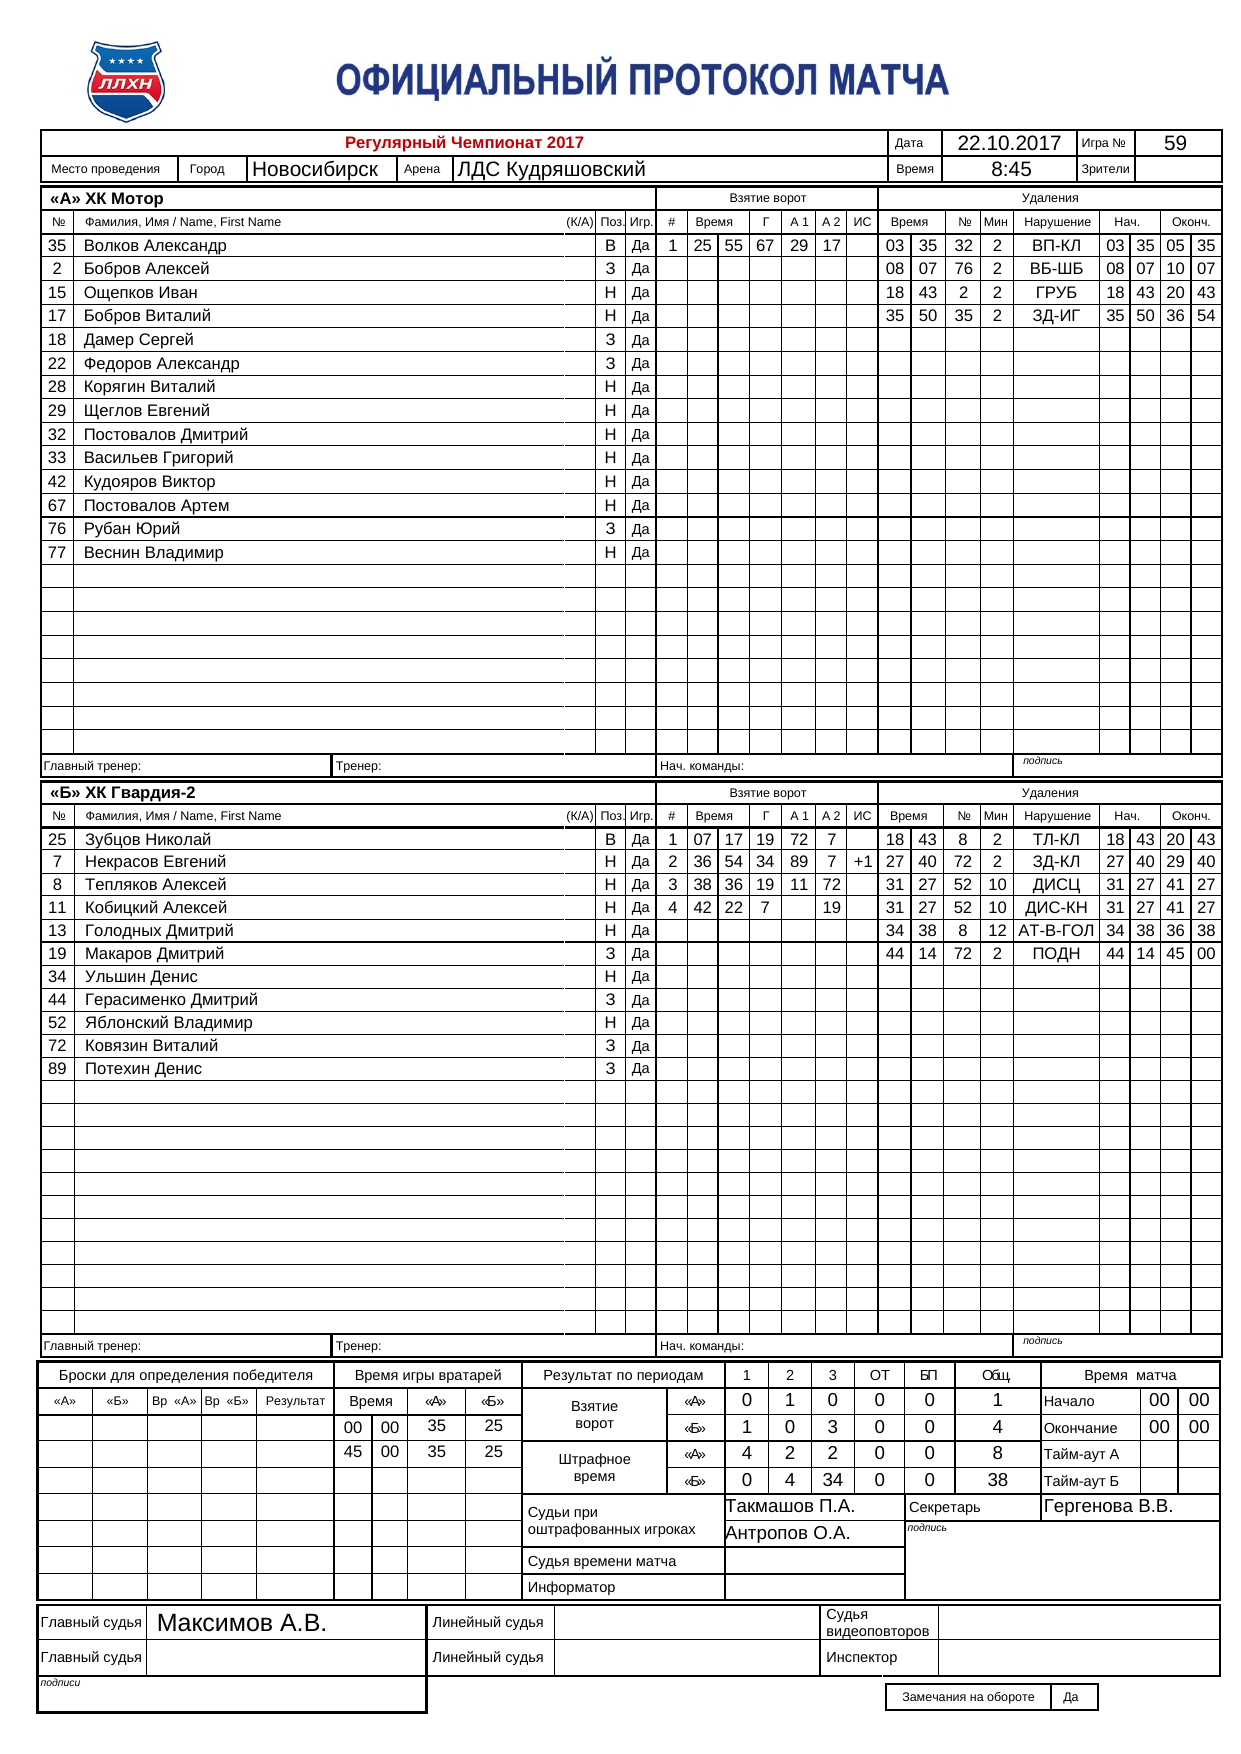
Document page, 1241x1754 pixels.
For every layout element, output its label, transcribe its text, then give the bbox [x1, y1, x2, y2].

table_cell [688, 1265, 717, 1287]
table_cell [782, 966, 815, 987]
table_cell 19 [750, 874, 781, 895]
table_cell [750, 565, 781, 587]
table_cell [565, 494, 595, 516]
table_cell [1161, 612, 1190, 634]
table_cell [912, 588, 945, 611]
table_cell 31 [879, 874, 910, 895]
table_cell Да [626, 352, 655, 374]
table_cell [626, 1104, 655, 1126]
table_cell [688, 352, 717, 374]
table_cell [565, 989, 595, 1011]
table_cell [1100, 966, 1129, 987]
table_cell [42, 1311, 74, 1333]
table_cell 2 [981, 829, 1013, 849]
table_cell [565, 257, 595, 280]
table_cell [565, 730, 595, 753]
table_cell [1100, 494, 1129, 516]
table_cell [1161, 1219, 1190, 1241]
table_cell [688, 1035, 717, 1057]
table_cell [847, 305, 877, 327]
table_cell 10 [981, 874, 1013, 895]
table_cell 34 [812, 1468, 854, 1493]
table_cell Время [688, 805, 749, 826]
table_cell [912, 399, 945, 422]
table_cell [1192, 683, 1221, 706]
table_cell [816, 1265, 846, 1287]
table_cell [1014, 989, 1099, 1011]
table_cell [1161, 518, 1190, 540]
table_cell [565, 1196, 595, 1218]
table_cell [782, 683, 815, 706]
table_cell Н [596, 281, 625, 303]
table_cell [946, 707, 980, 729]
table_cell [1131, 1173, 1160, 1195]
table_cell [93, 1574, 147, 1599]
table_cell «А» [408, 1389, 465, 1413]
table_cell [782, 707, 815, 729]
table_cell [1100, 1311, 1129, 1333]
table_cell [816, 943, 846, 964]
table_cell [1161, 1242, 1190, 1264]
table_cell [1014, 470, 1099, 493]
table_cell 03 [1100, 235, 1129, 256]
table_cell [879, 1265, 910, 1287]
table_cell [1131, 328, 1160, 351]
table_cell [466, 1574, 521, 1599]
table_cell [912, 446, 945, 469]
table_cell [688, 446, 717, 469]
table_cell [847, 235, 877, 256]
table_cell [565, 235, 595, 256]
table_cell 38 [956, 1468, 1040, 1493]
table_cell [1161, 423, 1190, 445]
table_cell Да [626, 541, 655, 564]
table_cell [750, 588, 781, 611]
table_cell [719, 257, 749, 280]
table_cell 0 [855, 1442, 904, 1467]
table_cell 41 [1161, 896, 1190, 918]
table_cell [657, 1150, 687, 1172]
table_cell [1014, 376, 1099, 398]
table_cell [816, 541, 846, 564]
table_cell [1100, 446, 1129, 469]
table_cell [782, 1058, 815, 1079]
table_cell [1100, 989, 1129, 1011]
table_cell 1 [657, 235, 687, 256]
table_cell [816, 966, 846, 987]
table_cell [782, 612, 815, 634]
table_cell [816, 707, 846, 729]
table_header Регулярный Чемпионат 2017 [42, 131, 887, 155]
table_cell 31 [1100, 874, 1129, 895]
table_cell [373, 1521, 407, 1546]
table_cell Щеглов Евгений [74, 399, 564, 422]
table_cell 03 [879, 235, 910, 256]
table_cell [626, 707, 655, 729]
table_cell [93, 1416, 147, 1440]
table_cell [750, 1242, 781, 1264]
table_cell [75, 1196, 564, 1218]
table_cell [1161, 494, 1190, 516]
table_cell [1192, 1104, 1221, 1126]
table_cell [1100, 1035, 1129, 1057]
table_cell [657, 1196, 687, 1218]
table_cell [750, 328, 781, 351]
table_cell [1014, 1058, 1099, 1079]
table_cell 18 [42, 328, 73, 351]
table_cell 72 [782, 829, 815, 849]
table_cell Судья видеоповторов [821, 1606, 938, 1639]
table_cell [981, 1127, 1013, 1149]
table_cell Да [626, 1058, 655, 1079]
table_cell Н [596, 446, 625, 469]
table_cell [847, 588, 877, 611]
table_cell [257, 1494, 333, 1520]
table_cell [688, 1311, 717, 1333]
table_cell 08 [879, 257, 910, 280]
table_cell [39, 1494, 92, 1520]
table_cell [657, 305, 687, 327]
table_cell [719, 1311, 749, 1333]
table_cell [657, 281, 687, 303]
table_cell [879, 328, 910, 351]
table_cell [981, 1288, 1013, 1310]
table_cell [847, 989, 877, 1011]
table_cell [565, 565, 595, 587]
table_cell [1131, 1058, 1160, 1079]
table_cell [782, 1012, 815, 1033]
table_cell [981, 1219, 1013, 1241]
table_cell [782, 494, 815, 516]
table_cell [657, 541, 687, 564]
table_cell [1014, 328, 1099, 351]
table_cell 52 [42, 1012, 74, 1033]
table_cell [148, 1468, 201, 1493]
table_cell ДИСЦ [1014, 874, 1099, 895]
table_cell 29 [42, 399, 73, 422]
table_cell [1192, 1081, 1221, 1103]
table_cell [148, 1441, 201, 1467]
table_cell Н [596, 470, 625, 493]
table_cell [657, 423, 687, 445]
table_cell 54 [1192, 305, 1221, 327]
table_cell [981, 1265, 1013, 1287]
table_cell [565, 874, 595, 895]
table_cell 35 [408, 1416, 465, 1440]
table_cell [257, 1468, 333, 1493]
table_cell 45 [335, 1441, 371, 1467]
table_cell [657, 707, 687, 729]
table_cell [688, 1104, 717, 1126]
table_cell «Б » [466, 1389, 521, 1413]
table_cell Место проведения [42, 157, 177, 181]
table_cell [1161, 1127, 1190, 1149]
table_cell [1161, 1058, 1190, 1079]
table_cell 38 [912, 920, 943, 941]
table_cell [879, 966, 910, 987]
table_cell [565, 920, 595, 941]
table_cell [1014, 352, 1099, 374]
table_header Время игры вратарей [335, 1363, 521, 1387]
picture [5, 28, 1179, 129]
table_cell Ульшин Денис [75, 966, 564, 987]
table_cell [74, 730, 564, 753]
table_cell [912, 1035, 943, 1057]
table_cell [1131, 683, 1160, 706]
table_cell [1161, 659, 1190, 682]
table_cell [847, 636, 877, 658]
table_cell Н [596, 966, 625, 987]
table_cell [1192, 1127, 1221, 1149]
table_cell [1014, 636, 1099, 658]
table_cell [373, 1494, 407, 1520]
table_cell 35 [879, 305, 910, 327]
table_cell [981, 730, 1013, 753]
table_cell [626, 1173, 655, 1195]
table_cell [1131, 707, 1160, 729]
table_cell [688, 565, 717, 587]
table_cell Н [596, 399, 625, 422]
table_cell Да [626, 257, 655, 280]
table_cell [1131, 636, 1160, 658]
table_cell [1141, 1441, 1177, 1467]
table_header Взятие ворот [657, 188, 877, 209]
table_cell Окончание [1042, 1415, 1140, 1440]
table_cell 72 [42, 1035, 74, 1057]
table_cell [946, 470, 980, 493]
table_cell [1014, 518, 1099, 540]
table_cell [879, 446, 910, 469]
table_cell [750, 399, 781, 422]
table_cell [1014, 1150, 1099, 1172]
table_cell Антропов О.А. [726, 1521, 904, 1546]
table_cell [565, 966, 595, 987]
table_cell 7 [816, 850, 846, 872]
table_cell Оконч. [1161, 211, 1221, 233]
table_cell [879, 1104, 910, 1126]
table_cell 7 [816, 829, 846, 849]
table_cell [1161, 1035, 1190, 1057]
table_cell 0 [726, 1389, 768, 1413]
table_cell [596, 1265, 625, 1287]
table_cell 27 [912, 896, 943, 918]
table_cell [816, 1311, 846, 1333]
table_cell [750, 1173, 781, 1195]
table_cell [565, 1288, 595, 1310]
table_cell Федоров Александр [74, 352, 564, 374]
table_cell [816, 1104, 846, 1126]
table_cell Поз. [596, 211, 625, 233]
table_cell Результат [257, 1389, 333, 1413]
table_cell 40 [912, 850, 943, 872]
table_cell 67 [750, 235, 781, 256]
table_cell [688, 1173, 717, 1195]
table_cell [688, 966, 717, 987]
table_cell [879, 352, 910, 374]
table_cell 00 [1141, 1415, 1177, 1440]
table_cell [39, 1547, 92, 1573]
table_cell [1192, 1150, 1221, 1172]
table_cell [719, 1288, 749, 1310]
table_cell [946, 423, 980, 445]
table_cell Да [626, 896, 655, 918]
table_cell [74, 707, 564, 729]
table_cell [1100, 636, 1129, 658]
table_cell Постовалов Дмитрий [74, 423, 564, 445]
table_cell 8 [956, 1442, 1040, 1467]
table_cell [202, 1441, 256, 1467]
table_cell [626, 612, 655, 634]
table_cell [1100, 1150, 1129, 1172]
table_cell 43 [1131, 829, 1160, 849]
table_cell Да [626, 235, 655, 256]
table_cell Да [626, 874, 655, 895]
table_cell [1192, 352, 1221, 374]
table_cell 44 [42, 989, 74, 1011]
table_cell [74, 565, 564, 587]
table_cell [719, 305, 749, 327]
table_cell [750, 446, 781, 469]
table_cell 11 [42, 896, 74, 918]
table_cell [657, 683, 687, 706]
table_cell [1161, 1196, 1190, 1218]
table_cell Фамилия, Имя / Name, First Name [74, 211, 565, 233]
table_cell [1192, 707, 1221, 729]
table_cell [688, 1219, 717, 1241]
table_cell Да [626, 399, 655, 422]
table_cell 3 [657, 874, 687, 895]
table_cell [879, 1081, 910, 1103]
table_cell [1131, 1196, 1160, 1218]
table_cell [847, 659, 877, 682]
table_cell [719, 1127, 749, 1149]
table_cell [782, 518, 815, 540]
table_cell [1192, 518, 1221, 540]
table_cell Н [596, 423, 625, 445]
table_cell [816, 1196, 846, 1218]
table_cell [565, 352, 595, 374]
table_cell Н [596, 850, 625, 872]
table_cell [816, 446, 846, 469]
table_cell [782, 1104, 815, 1126]
table_cell [782, 730, 815, 753]
table_cell [1131, 446, 1160, 469]
table_cell 22 [719, 896, 749, 918]
table_cell [1161, 565, 1190, 587]
table_cell [657, 1288, 687, 1310]
table_cell 17 [719, 829, 749, 849]
table_cell [42, 1196, 74, 1218]
table_cell 17 [42, 305, 73, 327]
table_cell [1131, 399, 1160, 422]
table_cell [688, 1081, 717, 1103]
table_cell [944, 1081, 980, 1103]
table_cell [42, 565, 73, 587]
table_cell [816, 423, 846, 445]
table_cell [847, 966, 877, 987]
table_cell Секретарь [906, 1495, 1040, 1520]
table_cell [1100, 1242, 1129, 1264]
table_cell [816, 989, 846, 1011]
table_cell З [596, 352, 625, 374]
table_cell [75, 1242, 564, 1264]
table_cell [750, 1219, 781, 1241]
table_cell [596, 1311, 625, 1333]
table_cell [847, 518, 877, 540]
table_cell [750, 730, 781, 753]
table_cell Линейный судья [428, 1640, 554, 1675]
table_cell [719, 1104, 749, 1126]
table_cell [688, 328, 717, 351]
table_cell [912, 1127, 943, 1149]
table_cell З [596, 328, 625, 351]
table_cell [719, 352, 749, 374]
table_cell 07 [912, 257, 945, 280]
table_cell 00 [1179, 1415, 1219, 1440]
table_cell [657, 612, 687, 634]
table_cell [944, 1127, 980, 1149]
table_cell [565, 850, 595, 872]
table_cell Да [626, 1012, 655, 1033]
table_cell [148, 1574, 201, 1599]
table_cell [981, 470, 1013, 493]
table_cell [981, 352, 1013, 374]
table_cell [657, 1058, 687, 1079]
table_cell [750, 966, 781, 987]
table_cell [782, 1288, 815, 1310]
table_cell [879, 659, 910, 682]
table_cell [750, 470, 781, 493]
table_cell 00 [335, 1416, 371, 1440]
table_cell [1014, 1173, 1099, 1195]
table_cell [782, 1311, 815, 1333]
table_cell 50 [1131, 305, 1160, 327]
table_cell [981, 707, 1013, 729]
table_cell 29 [1161, 850, 1190, 872]
table_cell [565, 305, 595, 327]
table_cell Такмашов П.А. [726, 1495, 904, 1520]
table_cell [1192, 565, 1221, 587]
table_cell [428, 1677, 882, 1711]
table_cell [847, 494, 877, 516]
table_cell Время [688, 211, 749, 233]
table_cell 33 [42, 446, 73, 469]
table_cell [847, 565, 877, 587]
table_cell «Б» [668, 1468, 724, 1493]
table_cell [816, 257, 846, 280]
table_cell [981, 659, 1013, 682]
table_cell [688, 257, 717, 280]
table_cell [657, 989, 687, 1011]
table_cell [75, 1150, 564, 1172]
table_cell 25 [466, 1416, 521, 1440]
table_cell [688, 943, 717, 964]
table_cell 42 [42, 470, 73, 493]
table_cell [782, 1173, 815, 1195]
table_cell [782, 423, 815, 445]
table_cell [1192, 1311, 1221, 1333]
table_cell 89 [782, 850, 815, 872]
table_header Удаления [879, 188, 1221, 209]
table_cell 00 [373, 1416, 407, 1440]
table_cell Герасименко Дмитрий [75, 989, 564, 1011]
table_cell Тайм-аут Б [1042, 1468, 1140, 1493]
table_cell [981, 399, 1013, 422]
table_cell Бобров Алексей [74, 257, 564, 280]
table_cell [1014, 565, 1099, 587]
table_cell [565, 1150, 595, 1172]
table_cell [719, 518, 749, 540]
table_cell [1192, 423, 1221, 445]
table_cell [847, 281, 877, 303]
table_cell 18 [879, 829, 910, 849]
table_cell [42, 588, 73, 611]
table_cell [565, 1058, 595, 1079]
table_header Взятие ворот [657, 783, 877, 803]
table_cell [847, 423, 877, 445]
table_cell [688, 612, 717, 634]
table_cell [847, 352, 877, 374]
table_cell [719, 683, 749, 706]
table_cell 43 [1192, 281, 1221, 303]
table_cell [1131, 966, 1160, 987]
table_cell Время [879, 211, 945, 233]
table_cell [657, 518, 687, 540]
table_cell [816, 305, 846, 327]
table_cell [39, 1416, 92, 1440]
table_cell [75, 1219, 564, 1241]
table_cell [816, 683, 846, 706]
table_cell [1141, 1468, 1177, 1493]
table_cell [626, 659, 655, 682]
table_cell [782, 352, 815, 374]
table_cell [596, 565, 625, 587]
table_cell [596, 636, 625, 658]
table_cell [847, 1196, 877, 1218]
table_cell [719, 328, 749, 351]
table_cell [944, 989, 980, 1011]
table_cell Г [750, 805, 781, 826]
table_cell [782, 989, 815, 1011]
table_cell [202, 1494, 256, 1520]
table_cell 38 [1192, 920, 1221, 941]
table_cell Да [626, 1035, 655, 1057]
table_cell [1161, 470, 1190, 493]
table_cell «А» [668, 1442, 724, 1467]
table_cell [912, 423, 945, 445]
table_cell З [596, 257, 625, 280]
table_cell [750, 541, 781, 564]
table_cell [719, 1265, 749, 1287]
table_cell [782, 920, 815, 941]
table_cell [257, 1441, 333, 1467]
table_cell 0 [726, 1468, 768, 1493]
table_cell 55 [719, 235, 749, 256]
table_cell [946, 376, 980, 398]
table_cell [596, 1127, 625, 1149]
table_cell [373, 1574, 407, 1599]
table_cell [816, 1081, 846, 1103]
table_cell [879, 494, 910, 516]
table_cell [1100, 730, 1129, 753]
table_cell [847, 1035, 877, 1057]
table_cell [1179, 1468, 1219, 1493]
table_cell [879, 399, 910, 422]
table_cell [879, 518, 910, 540]
table_cell 4 [726, 1442, 768, 1467]
table_cell [939, 1606, 1219, 1639]
table_cell [75, 1265, 564, 1287]
table_cell [719, 399, 749, 422]
table_cell [1161, 352, 1190, 374]
table_cell [565, 1311, 595, 1333]
table_cell [879, 423, 910, 445]
table_cell [946, 612, 980, 634]
table_cell 05 [1161, 235, 1190, 256]
table_cell [816, 588, 846, 611]
table_cell [408, 1468, 465, 1493]
table_cell [912, 966, 943, 987]
table_cell [688, 1127, 717, 1149]
table_cell [626, 1150, 655, 1172]
table_cell [782, 1196, 815, 1218]
table_cell [981, 588, 1013, 611]
table_cell 34 [1100, 920, 1129, 941]
table_cell [939, 1640, 1219, 1675]
table_cell [1014, 1311, 1099, 1333]
table_cell [626, 636, 655, 658]
table_cell [847, 470, 877, 493]
table_cell [879, 588, 910, 611]
table_cell [879, 1242, 910, 1264]
table_cell подпись [906, 1522, 1219, 1599]
table_cell [657, 1311, 687, 1333]
table_cell [816, 659, 846, 682]
table_cell [688, 683, 717, 706]
table_cell [912, 1196, 943, 1218]
table_cell Васильев Григорий [74, 446, 564, 469]
table_cell [981, 541, 1013, 564]
table_cell [816, 470, 846, 493]
table_cell [1161, 683, 1190, 706]
table_cell [719, 730, 749, 753]
table_cell [946, 328, 980, 351]
table_cell 34 [42, 966, 74, 987]
table_cell 36 [719, 874, 749, 895]
table_cell [879, 1058, 910, 1079]
table_cell [688, 588, 717, 611]
table_cell 35 [1100, 305, 1129, 327]
table_cell [981, 612, 1013, 634]
table_cell ЗД-КЛ [1014, 850, 1099, 872]
table_cell [981, 966, 1013, 987]
table_cell [782, 1081, 815, 1103]
table_cell [912, 494, 945, 516]
table_cell Игр. [626, 805, 655, 826]
table_cell [981, 1012, 1013, 1033]
table_cell 31 [879, 896, 910, 918]
table_cell [879, 707, 910, 729]
table_cell [1192, 1265, 1221, 1287]
table_cell № [944, 805, 980, 826]
table_cell [657, 446, 687, 469]
table_cell [39, 1441, 92, 1467]
table_cell [42, 707, 73, 729]
table_cell [596, 707, 625, 729]
table_cell [1014, 1196, 1099, 1218]
table_cell Главный судья [39, 1640, 146, 1675]
table_cell [257, 1547, 333, 1573]
table_cell [1014, 730, 1099, 753]
table_cell [912, 612, 945, 634]
table_cell [719, 920, 749, 941]
table_cell Мин [981, 805, 1013, 826]
table_cell [596, 1219, 625, 1241]
table_cell [1192, 541, 1221, 564]
table_cell [782, 281, 815, 303]
table_cell ВБ-ШБ [1014, 257, 1099, 280]
table_cell [1014, 612, 1099, 634]
table_cell [565, 707, 595, 729]
table_cell Н [596, 541, 625, 564]
table_cell АТ-В-ГОЛ [1014, 920, 1099, 941]
table_cell [750, 1288, 781, 1310]
table_cell [688, 707, 717, 729]
table_cell [93, 1521, 147, 1546]
table_cell [1192, 1219, 1221, 1241]
table_cell [565, 518, 595, 540]
table_cell [847, 829, 877, 849]
table_cell 38 [1131, 920, 1160, 941]
table_cell 2 [981, 257, 1013, 280]
table_header Время матча [1042, 1363, 1219, 1387]
table_cell [1100, 565, 1129, 587]
table_cell [657, 636, 687, 658]
table_cell [1100, 328, 1129, 351]
table_cell «Б» [668, 1415, 724, 1440]
table_cell [657, 588, 687, 611]
table_cell [1014, 1035, 1099, 1057]
table_cell [688, 989, 717, 1011]
table_cell [912, 989, 943, 1011]
table_cell [1192, 1012, 1221, 1033]
table_cell [565, 446, 595, 469]
table_cell Постовалов Артем [74, 494, 564, 516]
table_cell [750, 989, 781, 1011]
table_cell [847, 707, 877, 729]
table_cell [565, 1104, 595, 1126]
table_cell [74, 588, 564, 611]
table_cell [657, 470, 687, 493]
table_cell [816, 730, 846, 753]
table_cell [719, 1242, 749, 1264]
table_cell [912, 707, 945, 729]
table_cell [75, 1104, 564, 1126]
table_cell [944, 1012, 980, 1033]
table_cell 0 [905, 1389, 954, 1413]
table_cell [626, 683, 655, 706]
table_cell [750, 707, 781, 729]
table_cell [42, 1242, 74, 1264]
table_cell Бобров Виталий [74, 305, 564, 327]
table_cell [750, 943, 781, 964]
table_cell Нарушение [1014, 805, 1099, 826]
table_cell [879, 1150, 910, 1172]
table_cell 7 [750, 896, 781, 918]
table_header Дата [889, 131, 941, 155]
table_cell Ощепков Иван [74, 281, 564, 303]
table_cell З [596, 1035, 625, 1057]
table_cell [981, 1104, 1013, 1126]
table_cell [816, 1035, 846, 1057]
table_cell [1100, 1104, 1129, 1126]
table_cell [782, 565, 815, 587]
table_cell [782, 636, 815, 658]
table_cell 52 [944, 874, 980, 895]
table_cell [565, 541, 595, 564]
table_cell [596, 1288, 625, 1310]
table_cell [726, 1575, 904, 1599]
table_cell [565, 588, 595, 611]
table_cell 08 [1100, 257, 1129, 280]
table_cell Да [626, 494, 655, 516]
table_cell 11 [782, 874, 815, 895]
table_cell 00 [1179, 1389, 1219, 1413]
table_cell 34 [750, 850, 781, 872]
table_cell [1014, 683, 1099, 706]
table_cell 2 [981, 943, 1013, 964]
table_cell [1100, 352, 1129, 374]
table_cell Корягин Виталий [74, 376, 564, 398]
table_cell [912, 659, 945, 682]
table_cell [626, 1265, 655, 1287]
table_cell [688, 541, 717, 564]
table_cell Новосибирск [248, 157, 396, 181]
table_header Удаления [879, 783, 1221, 803]
table_cell 8 [42, 874, 74, 895]
table_cell ВП-КЛ [1014, 235, 1099, 256]
table_cell [946, 446, 980, 469]
table_header Да [1052, 1685, 1097, 1709]
table_cell 17 [816, 235, 846, 256]
table_cell З [596, 518, 625, 540]
table_cell [879, 1288, 910, 1310]
table_cell [1100, 1058, 1129, 1079]
table_cell [946, 636, 980, 658]
table_cell [1131, 659, 1160, 682]
table_cell [42, 1127, 74, 1149]
table_cell [257, 1574, 333, 1599]
table_cell [565, 1265, 595, 1287]
table_cell [1192, 989, 1221, 1011]
table_cell 27 [1192, 896, 1221, 918]
table_cell [719, 966, 749, 987]
table_cell № [42, 805, 74, 826]
table_cell В [596, 829, 625, 849]
table_cell Да [626, 281, 655, 303]
table_cell 72 [944, 943, 980, 964]
table_cell [688, 1242, 717, 1264]
table_cell Дамер Сергей [74, 328, 564, 351]
table_cell +1 [847, 850, 877, 872]
table_cell [688, 376, 717, 398]
table_cell [847, 1104, 877, 1126]
table_cell [981, 636, 1013, 658]
table_header 3 [812, 1363, 854, 1387]
table_cell Тайм-аут А [1042, 1441, 1140, 1467]
table_cell 27 [1192, 874, 1221, 895]
table_cell Н [596, 376, 625, 398]
table_header БП [905, 1363, 954, 1387]
table_cell [75, 1288, 564, 1310]
table_cell Главный тренер: [42, 755, 330, 776]
table_cell [1100, 588, 1129, 611]
table_cell [408, 1521, 465, 1546]
table_cell 20 [1161, 281, 1190, 303]
table_cell [944, 966, 980, 987]
table_cell подпись [1014, 755, 1221, 776]
table_cell Город [179, 157, 246, 181]
table_cell [816, 1150, 846, 1172]
table_cell 72 [816, 874, 846, 895]
table_cell [1179, 1441, 1219, 1467]
table_cell [946, 399, 980, 422]
table_cell 76 [42, 518, 73, 540]
table_cell [408, 1494, 465, 1520]
table_cell [782, 328, 815, 351]
table_cell 32 [946, 235, 980, 256]
table_cell 40 [1131, 850, 1160, 872]
table_cell [816, 281, 846, 303]
table_cell [688, 1196, 717, 1218]
table_cell [879, 470, 910, 493]
table_cell 0 [769, 1415, 811, 1440]
table_cell [847, 1311, 877, 1333]
table_cell ЗД-ИГ [1014, 305, 1099, 327]
table_cell [565, 1219, 595, 1241]
table_cell [912, 1173, 943, 1195]
table_cell 0 [855, 1389, 904, 1413]
table_cell 2 [42, 257, 73, 280]
table_cell «Б» [93, 1389, 147, 1413]
table_cell [1100, 1196, 1129, 1218]
table_cell [42, 612, 73, 634]
table_cell [657, 352, 687, 374]
table_cell [565, 1012, 595, 1033]
table_cell Нач. [1100, 805, 1160, 826]
table_cell [1131, 1150, 1160, 1172]
table_cell [782, 399, 815, 422]
table_cell [912, 541, 945, 564]
table_cell [1014, 1104, 1099, 1126]
table_cell [202, 1547, 256, 1573]
table_cell [565, 683, 595, 706]
table_cell Да [626, 446, 655, 469]
table_cell [657, 1265, 687, 1287]
table_cell [466, 1468, 521, 1493]
table_cell [657, 943, 687, 964]
table_cell [1192, 470, 1221, 493]
table_cell [750, 518, 781, 540]
table_cell [719, 446, 749, 469]
table_cell [565, 1173, 595, 1195]
table_cell 25 [688, 235, 717, 256]
table_cell 13 [42, 920, 74, 941]
table_cell [148, 1547, 201, 1573]
table_cell [879, 989, 910, 1011]
table_cell [1161, 1173, 1190, 1195]
table_cell 14 [1131, 943, 1160, 964]
table_cell [466, 1547, 521, 1573]
table_cell [981, 683, 1013, 706]
table_cell [1014, 966, 1099, 987]
table_cell 25 [42, 829, 74, 849]
table_cell [596, 1196, 625, 1218]
table_cell [981, 1058, 1013, 1079]
table_cell [883, 1677, 1220, 1681]
table_cell Да [626, 423, 655, 445]
table_cell 8 [944, 829, 980, 849]
table_cell 2 [981, 235, 1013, 256]
table_cell [1192, 328, 1221, 351]
table_cell [816, 1219, 846, 1241]
table_cell [719, 423, 749, 445]
table_cell [750, 1058, 781, 1079]
table_cell [1131, 1127, 1160, 1149]
table_cell [912, 683, 945, 706]
table_cell 27 [1131, 896, 1160, 918]
table_cell [847, 1150, 877, 1172]
table_header Игра № [1078, 131, 1134, 155]
table_cell [1131, 1242, 1160, 1264]
table_cell Кобицкий Алексей [75, 896, 564, 918]
table_cell [912, 1242, 943, 1264]
table_cell [782, 1265, 815, 1287]
table_cell [596, 1242, 625, 1264]
table_cell [1161, 399, 1190, 422]
table_cell Время [879, 805, 943, 826]
table_cell [816, 1173, 846, 1195]
table_cell [1131, 588, 1160, 611]
table_cell [1014, 1265, 1099, 1287]
table_cell Ковязин Виталий [75, 1035, 564, 1057]
table_cell [944, 1288, 980, 1310]
table_cell [657, 399, 687, 422]
table_cell ИС [847, 805, 877, 826]
table_cell Кудояров Виктор [74, 470, 564, 493]
table_cell [847, 1127, 877, 1149]
table_cell [1014, 541, 1099, 564]
table_cell [726, 1548, 904, 1573]
table_cell [719, 1150, 749, 1172]
table_cell (К/А) [565, 805, 595, 826]
table_cell [912, 1311, 943, 1333]
table_cell [596, 1104, 625, 1126]
table_cell [1131, 1311, 1160, 1333]
table_cell [750, 1012, 781, 1033]
table_cell [782, 1035, 815, 1057]
table_cell [750, 612, 781, 634]
table_cell [1131, 352, 1160, 374]
table_cell [1131, 989, 1160, 1011]
table_cell 7 [42, 850, 74, 872]
table_cell [847, 1173, 877, 1195]
table_header 22.10.2017 [943, 131, 1076, 155]
table_cell [782, 588, 815, 611]
table_cell [816, 1242, 846, 1264]
table_cell [42, 1265, 74, 1287]
table_cell Тренер: [333, 1335, 655, 1356]
table_cell [688, 423, 717, 445]
table_cell 0 [812, 1389, 854, 1413]
table_cell [1192, 494, 1221, 516]
table_cell [1131, 376, 1160, 398]
table_cell [912, 352, 945, 374]
table_cell Н [596, 874, 625, 895]
table_cell [719, 659, 749, 682]
table_cell [782, 1127, 815, 1149]
table_cell [1014, 1288, 1099, 1310]
table_cell [1161, 730, 1190, 753]
table_cell [1192, 730, 1221, 753]
table_cell [782, 541, 815, 564]
table_cell [879, 1127, 910, 1149]
table_cell 31 [1100, 896, 1129, 918]
table_cell 35 [42, 235, 73, 256]
table_cell 27 [879, 850, 910, 872]
table_cell 27 [1100, 850, 1129, 872]
table_cell [408, 1574, 465, 1599]
table_cell А 2 [816, 805, 846, 826]
table_cell [335, 1468, 371, 1493]
table_cell [1100, 541, 1129, 564]
table_cell Н [596, 494, 625, 516]
table_cell [981, 423, 1013, 445]
table_cell [879, 683, 910, 706]
table_cell Н [596, 305, 625, 327]
table_cell [750, 1127, 781, 1149]
table_cell [148, 1416, 201, 1440]
table_cell [847, 943, 877, 964]
table_cell [596, 659, 625, 682]
table_cell [1014, 659, 1099, 682]
table_cell [565, 399, 595, 422]
table_cell [782, 1219, 815, 1241]
table_cell [1192, 399, 1221, 422]
table_cell [719, 636, 749, 658]
table_cell [335, 1521, 371, 1546]
table_cell [1192, 446, 1221, 469]
table_cell [912, 636, 945, 658]
table_header «Б» ХК Гвардия-2 [42, 783, 655, 803]
table_cell Штрафное время [523, 1442, 666, 1493]
table_cell [847, 1288, 877, 1310]
table_cell А 1 [782, 211, 815, 233]
table_cell [847, 446, 877, 469]
table_cell [657, 494, 687, 516]
table_cell 2 [981, 850, 1013, 872]
table_cell [626, 1311, 655, 1333]
table_cell [1192, 966, 1221, 987]
table_cell [1161, 707, 1190, 729]
table_cell Инспектор [821, 1640, 938, 1675]
table_cell 28 [42, 376, 73, 398]
table_cell 2 [981, 305, 1013, 327]
table_cell [981, 446, 1013, 469]
table_cell [946, 683, 980, 706]
table_cell [1100, 659, 1129, 682]
table_cell [688, 1150, 717, 1172]
table_cell Зрители [1078, 157, 1134, 181]
table_cell [1014, 1081, 1099, 1103]
table_cell [626, 1196, 655, 1218]
table_cell [626, 1288, 655, 1310]
table_cell 18 [1100, 829, 1129, 849]
table_header ОТ [855, 1363, 904, 1387]
table_cell 27 [1131, 874, 1160, 895]
table_cell [565, 659, 595, 682]
table_cell [1100, 1173, 1129, 1195]
table_cell 0 [905, 1468, 954, 1493]
table_cell [75, 1173, 564, 1195]
table_cell [816, 518, 846, 540]
table_header 59 [1136, 131, 1221, 155]
table_cell подпись [1014, 1335, 1221, 1356]
table_cell [657, 659, 687, 682]
table_cell [719, 1196, 749, 1218]
table_cell [1131, 1219, 1160, 1241]
table_cell [981, 328, 1013, 351]
table_header Результат по периодам [523, 1363, 724, 1387]
table_cell [782, 446, 815, 469]
table_cell 67 [42, 494, 73, 516]
table_cell [847, 399, 877, 422]
table_cell [688, 1058, 717, 1079]
table_cell Да [626, 328, 655, 351]
table_cell [879, 376, 910, 398]
table_cell [750, 1035, 781, 1057]
table_cell [565, 470, 595, 493]
table_cell [1100, 399, 1129, 422]
table_cell [42, 659, 73, 682]
table_cell [657, 1035, 687, 1057]
table_cell [688, 636, 717, 658]
table_cell З [596, 989, 625, 1011]
table_cell [75, 1081, 564, 1103]
table_cell [782, 470, 815, 493]
table_cell [782, 896, 815, 918]
table_cell Да [626, 943, 655, 964]
table_cell 1 [726, 1415, 768, 1440]
table_cell [1131, 612, 1160, 634]
table_cell 18 [1100, 281, 1129, 303]
table_cell [93, 1441, 147, 1467]
table_cell [565, 943, 595, 964]
table_cell [202, 1468, 256, 1493]
table_cell # [657, 805, 687, 826]
table_cell 2 [946, 281, 980, 303]
table_cell [750, 1150, 781, 1172]
table_cell [719, 707, 749, 729]
table_cell [657, 376, 687, 398]
table_cell [1100, 423, 1129, 445]
table_cell [39, 1468, 92, 1493]
table_cell [944, 1196, 980, 1218]
table_cell [1014, 494, 1099, 516]
table_cell [912, 1058, 943, 1079]
table_cell (К/А) [565, 211, 595, 233]
table_cell [946, 588, 980, 611]
table_cell [847, 328, 877, 351]
table_cell 0 [905, 1442, 954, 1467]
table_cell [912, 1288, 943, 1310]
table_cell [912, 518, 945, 540]
table_cell [847, 1058, 877, 1079]
table_cell [1100, 612, 1129, 634]
table_cell Да [626, 850, 655, 872]
table_cell [1192, 588, 1221, 611]
table_cell Да [626, 989, 655, 1011]
table_cell Начало [1042, 1389, 1140, 1413]
table_cell [946, 352, 980, 374]
table_cell [816, 636, 846, 658]
table_cell 0 [905, 1415, 954, 1440]
table_cell 52 [944, 896, 980, 918]
table_cell [912, 376, 945, 398]
table_cell [1131, 1265, 1160, 1287]
table_cell [1131, 730, 1160, 753]
table_cell [565, 328, 595, 351]
table_cell А 1 [782, 805, 815, 826]
table_cell [1014, 423, 1099, 445]
table_cell 89 [42, 1058, 74, 1079]
table_cell 1 [657, 829, 687, 849]
table_cell [981, 1035, 1013, 1057]
table_cell Да [626, 376, 655, 398]
table_cell 8 [944, 920, 980, 941]
table_cell [657, 257, 687, 280]
table_cell 35 [1131, 235, 1160, 256]
table_cell [782, 659, 815, 682]
table_cell 43 [912, 829, 943, 849]
table_cell 36 [1161, 305, 1190, 327]
table_cell # [657, 211, 687, 233]
table_cell 07 [688, 829, 717, 849]
table_cell Максимов А.В. [147, 1606, 425, 1639]
table_cell [719, 1219, 749, 1241]
table_cell [42, 1219, 74, 1241]
table_cell [750, 423, 781, 445]
table_cell [596, 612, 625, 634]
table_cell [981, 1150, 1013, 1172]
table_cell [555, 1640, 819, 1675]
table_cell 40 [1192, 850, 1221, 872]
table_cell [847, 874, 877, 895]
table_cell [1131, 423, 1160, 445]
table_cell 34 [879, 920, 910, 941]
table_cell [1192, 636, 1221, 658]
table_cell 32 [42, 423, 73, 445]
table_cell [944, 1173, 980, 1195]
table_cell 00 [373, 1441, 407, 1467]
table_cell [688, 659, 717, 682]
table_cell [719, 494, 749, 516]
table_cell [981, 1196, 1013, 1218]
table_cell Главный судья [39, 1606, 146, 1639]
table_cell 14 [912, 943, 943, 964]
table_cell Да [626, 470, 655, 493]
table_cell 35 [912, 235, 945, 256]
table_cell [148, 1521, 201, 1546]
table_cell [912, 328, 945, 351]
table_cell [816, 376, 846, 398]
table_cell [657, 966, 687, 987]
table_cell [657, 328, 687, 351]
table_cell [750, 659, 781, 682]
table_cell [719, 565, 749, 587]
table_cell 36 [1161, 920, 1190, 941]
table_cell 19 [42, 943, 74, 964]
table_cell [1014, 1219, 1099, 1241]
table_cell [946, 730, 980, 753]
table_cell [74, 683, 564, 706]
table_cell [912, 1265, 943, 1287]
table_cell [335, 1574, 371, 1599]
table_cell [847, 920, 877, 941]
table_cell [1014, 588, 1099, 611]
table_cell [565, 1081, 595, 1103]
table_cell [257, 1416, 333, 1440]
table_cell [688, 281, 717, 303]
table_cell 0 [855, 1468, 904, 1493]
table_cell [816, 1288, 846, 1310]
table_cell [1131, 1012, 1160, 1033]
table_cell Н [596, 896, 625, 918]
table_cell [42, 730, 73, 753]
table_cell [1192, 1058, 1221, 1079]
table_cell [750, 257, 781, 280]
table_cell [816, 1127, 846, 1149]
table_cell [1100, 470, 1129, 493]
table_cell [1100, 707, 1129, 729]
table_cell [1014, 1012, 1099, 1033]
table_cell [879, 1012, 910, 1033]
table_cell [879, 1035, 910, 1057]
table_cell [1161, 966, 1190, 987]
table_cell 35 [1192, 235, 1221, 256]
table_cell [719, 1035, 749, 1057]
table_cell [688, 470, 717, 493]
table_cell [981, 1311, 1013, 1333]
table_cell Н [596, 1012, 625, 1033]
table_cell 45 [1161, 943, 1190, 964]
table_cell [39, 1574, 92, 1599]
table_cell 20 [1161, 829, 1190, 849]
table_cell [719, 612, 749, 634]
table_cell [657, 1081, 687, 1103]
table_cell [750, 494, 781, 516]
table_cell [335, 1494, 371, 1520]
table_cell 35 [408, 1441, 465, 1467]
table_cell [1192, 1288, 1221, 1310]
table_cell Время [889, 157, 941, 181]
table_cell [719, 989, 749, 1011]
table_cell [93, 1547, 147, 1573]
table_cell [944, 1104, 980, 1126]
table_cell [688, 1288, 717, 1310]
table_cell 10 [1161, 257, 1190, 280]
table_cell 07 [1131, 257, 1160, 280]
table_cell [657, 1242, 687, 1264]
table_cell [847, 896, 877, 918]
table_cell [42, 1288, 74, 1310]
table_cell 41 [1161, 874, 1190, 895]
table_cell [1131, 1104, 1160, 1126]
table_cell 2 [812, 1442, 854, 1467]
table_cell Н [596, 920, 625, 941]
table_cell [782, 305, 815, 327]
table_cell [1192, 612, 1221, 634]
table_cell 1 [769, 1389, 811, 1413]
table_cell Информатор [523, 1575, 724, 1599]
table_cell [750, 352, 781, 374]
table_cell [981, 1242, 1013, 1264]
table_cell [373, 1547, 407, 1573]
table_cell [1161, 1150, 1190, 1172]
table_cell № [42, 211, 73, 233]
table_cell [596, 683, 625, 706]
table_cell [1161, 636, 1190, 658]
table_cell [782, 1242, 815, 1264]
table_cell [565, 1242, 595, 1264]
table_cell [719, 1058, 749, 1079]
table_cell [912, 565, 945, 587]
table_cell А 2 [816, 211, 846, 233]
table_cell [657, 730, 687, 753]
table_cell [816, 612, 846, 634]
table_cell 25 [466, 1441, 521, 1467]
table_cell Взятие ворот [523, 1389, 666, 1440]
table_cell Арена [398, 157, 452, 181]
table_cell Тренер: [333, 755, 655, 776]
table_cell [565, 1127, 595, 1149]
table_cell 42 [688, 896, 717, 918]
table_header «А» ХК Мотор [42, 188, 655, 209]
table_cell [596, 1173, 625, 1195]
table_cell [944, 1219, 980, 1241]
table_cell ИС [847, 211, 877, 233]
table_cell 4 [769, 1468, 811, 1493]
table_cell [847, 1265, 877, 1287]
table_cell [657, 565, 687, 587]
table_cell Голодных Дмитрий [75, 920, 564, 941]
table_cell [657, 1127, 687, 1149]
table_cell Волков Александр [74, 235, 564, 256]
table_cell Да [626, 518, 655, 540]
table_cell [912, 1219, 943, 1241]
table_cell [1131, 1288, 1160, 1310]
table_cell [847, 730, 877, 753]
table_cell 19 [750, 829, 781, 849]
table_cell [1100, 1081, 1129, 1103]
table_cell [202, 1521, 256, 1546]
table_cell [946, 565, 980, 587]
table_cell [719, 470, 749, 493]
table_cell [202, 1574, 256, 1599]
table_cell [42, 636, 73, 658]
table_cell [74, 636, 564, 658]
table_cell [1161, 588, 1190, 611]
table_cell 10 [981, 896, 1013, 918]
table_cell ТЛ-КЛ [1014, 829, 1099, 849]
table_cell 12 [981, 920, 1013, 941]
table_cell 77 [42, 541, 73, 564]
table_cell З [596, 943, 625, 964]
table_cell [1161, 1012, 1190, 1033]
table_cell [626, 1127, 655, 1149]
table_cell [847, 683, 877, 706]
table_cell Нач. [1100, 211, 1160, 233]
table_cell [75, 1127, 564, 1149]
table_cell [596, 1081, 625, 1103]
table_cell 44 [879, 943, 910, 964]
table_cell [1161, 1311, 1190, 1333]
table_cell [816, 494, 846, 516]
table_cell [1100, 1012, 1129, 1033]
table_cell [1161, 1104, 1190, 1126]
table_cell 27 [912, 874, 943, 895]
table_cell [657, 1219, 687, 1241]
table_cell [879, 1311, 910, 1333]
table_cell [335, 1547, 371, 1573]
table_cell Судьи при оштрафованных игроках [523, 1495, 724, 1546]
table_cell [981, 1173, 1013, 1195]
table_cell [816, 565, 846, 587]
table_cell [1100, 683, 1129, 706]
table_cell 3 [812, 1415, 854, 1440]
table_cell [1131, 494, 1160, 516]
table_cell [816, 399, 846, 422]
table_cell Вр «А» [148, 1389, 201, 1413]
table_cell [879, 612, 910, 634]
table_cell «А» [39, 1389, 92, 1413]
table_cell 2 [657, 850, 687, 872]
table_cell [1100, 1219, 1129, 1241]
table_cell [750, 305, 781, 327]
table_cell ДИС-КН [1014, 896, 1099, 918]
table_cell [626, 1219, 655, 1241]
table_cell [719, 541, 749, 564]
table_cell [981, 1081, 1013, 1103]
table_cell [147, 1640, 425, 1675]
table_cell [981, 565, 1013, 587]
table_cell 2 [981, 281, 1013, 303]
table_cell [719, 1012, 749, 1033]
table_cell [750, 281, 781, 303]
table_cell [1192, 1242, 1221, 1264]
table_cell [1014, 1242, 1099, 1264]
table_cell Главный тренер: [42, 1335, 330, 1356]
table_cell [847, 541, 877, 564]
table_cell Поз. [596, 805, 625, 826]
table_cell [944, 1035, 980, 1057]
table_cell [719, 281, 749, 303]
table_cell [981, 376, 1013, 398]
table_cell Оконч. [1161, 805, 1221, 826]
table_cell Макаров Дмитрий [75, 943, 564, 964]
table_cell [816, 1058, 846, 1079]
table_cell 72 [944, 850, 980, 872]
table_cell [946, 518, 980, 540]
table_cell [596, 730, 625, 753]
table_cell [816, 352, 846, 374]
table_cell [74, 612, 564, 634]
table_cell [93, 1468, 147, 1493]
table_cell [148, 1494, 201, 1520]
table_cell [1014, 399, 1099, 422]
table_cell [1131, 565, 1160, 587]
table_cell [466, 1521, 521, 1546]
table_cell Некрасов Евгений [75, 850, 564, 872]
table_cell [555, 1606, 819, 1639]
table_cell 18 [879, 281, 910, 303]
table_cell Рубан Юрий [74, 518, 564, 540]
table_cell Да [626, 829, 655, 849]
table_cell [565, 612, 595, 634]
table_cell [816, 920, 846, 941]
table_cell [39, 1521, 92, 1546]
table_cell [93, 1494, 147, 1520]
table_header Броски для определения победителя [39, 1363, 333, 1387]
table_cell [373, 1468, 407, 1493]
table_cell [657, 1012, 687, 1033]
table_cell [944, 1265, 980, 1287]
table_cell [912, 730, 945, 753]
table_cell [750, 920, 781, 941]
table_cell [1161, 328, 1190, 351]
table_cell [946, 541, 980, 564]
table_cell [944, 1242, 980, 1264]
table_cell [1100, 1127, 1129, 1149]
table_cell Судья времени матча [523, 1548, 724, 1573]
table_cell ПОДН [1014, 943, 1099, 964]
table_cell [42, 1173, 74, 1195]
table_cell Мин [981, 211, 1013, 233]
table_cell [750, 1081, 781, 1103]
table_cell 19 [816, 896, 846, 918]
table_cell [1161, 541, 1190, 564]
table_cell 43 [912, 281, 945, 303]
table_cell [688, 305, 717, 327]
table_cell [946, 659, 980, 682]
table_cell Игр. [626, 211, 655, 233]
table_cell [1192, 376, 1221, 398]
table_cell [1161, 376, 1190, 398]
table_cell «А» [668, 1389, 724, 1413]
table_cell [750, 376, 781, 398]
table_cell [1161, 446, 1190, 469]
table_cell [1161, 1288, 1190, 1310]
table_cell [719, 376, 749, 398]
table_cell 00 [1141, 1389, 1177, 1413]
table_cell [1192, 1173, 1221, 1195]
table_cell 07 [1192, 257, 1221, 280]
table_cell [1161, 1265, 1190, 1287]
table_cell [626, 1081, 655, 1103]
table_cell [1131, 518, 1160, 540]
table_cell Да [626, 305, 655, 327]
table_cell 43 [1192, 829, 1221, 849]
table_cell [565, 423, 595, 445]
table_cell [912, 1104, 943, 1126]
table_cell [688, 730, 717, 753]
table_cell [719, 588, 749, 611]
table_cell [202, 1416, 256, 1440]
table_cell [657, 1173, 687, 1195]
table_cell [565, 376, 595, 398]
table_cell [782, 257, 815, 280]
table_cell 35 [946, 305, 980, 327]
table_cell [75, 1311, 564, 1333]
table_cell [688, 920, 717, 941]
table_cell [688, 399, 717, 422]
table_cell [879, 730, 910, 753]
table_cell [1161, 989, 1190, 1011]
table_cell Яблонский Владимир [75, 1012, 564, 1033]
table_cell [626, 565, 655, 587]
table_cell [719, 1081, 749, 1103]
table_cell Потехин Денис [75, 1058, 564, 1079]
table_cell [657, 920, 687, 941]
table_cell 54 [719, 850, 749, 872]
table_cell 50 [912, 305, 945, 327]
table_cell 38 [688, 874, 717, 895]
table_cell [1131, 470, 1160, 493]
table_cell З [596, 1058, 625, 1079]
table_cell Гергенова В.В. [1042, 1495, 1219, 1520]
table_cell 15 [42, 281, 73, 303]
table_cell [42, 1081, 74, 1103]
table_cell 29 [782, 235, 815, 256]
table_cell [847, 1219, 877, 1241]
table_cell 44 [1100, 943, 1129, 964]
table_cell [750, 683, 781, 706]
table_cell Да [626, 920, 655, 941]
table_cell [719, 1173, 749, 1195]
table_cell [1100, 1288, 1129, 1310]
table_cell [1100, 518, 1129, 540]
table_cell № [946, 211, 980, 233]
table_cell [257, 1521, 333, 1546]
table_cell [1099, 1682, 1220, 1711]
table_cell [1192, 1196, 1221, 1218]
table_cell 4 [657, 896, 687, 918]
table_cell [1192, 659, 1221, 682]
table_cell [719, 943, 749, 964]
table_cell [596, 1150, 625, 1172]
table_cell [42, 1104, 74, 1126]
table_cell В [596, 235, 625, 256]
table_cell [879, 565, 910, 587]
table_cell [782, 1150, 815, 1172]
table_cell [879, 1219, 910, 1241]
table_cell [981, 518, 1013, 540]
table_cell [981, 989, 1013, 1011]
table_cell Г [750, 211, 781, 233]
table_cell [466, 1494, 521, 1520]
table_cell [626, 730, 655, 753]
table_cell Вр «Б» [202, 1389, 256, 1413]
table_cell [944, 1150, 980, 1172]
table_cell 36 [688, 850, 717, 872]
table_cell [750, 636, 781, 658]
table_cell Нач. команды: [657, 755, 1012, 776]
table_cell [879, 1173, 910, 1195]
table_cell 00 [1192, 943, 1221, 964]
table_cell [626, 1242, 655, 1264]
table_cell [688, 1012, 717, 1033]
table_cell [847, 612, 877, 634]
table_cell [750, 1196, 781, 1218]
table_cell [782, 943, 815, 964]
table_cell [1192, 1035, 1221, 1057]
table_cell [1014, 446, 1099, 469]
table_cell Тепляков Алексей [75, 874, 564, 895]
table_cell [750, 1265, 781, 1287]
table_cell [688, 494, 717, 516]
table_cell [816, 1012, 846, 1033]
table_cell Фамилия, Имя / Name, First Name [75, 805, 565, 826]
table_cell [847, 1012, 877, 1033]
table_cell [565, 829, 595, 849]
table_cell ЛДС Кудряшовский [454, 157, 887, 181]
table_cell подписи [39, 1677, 425, 1711]
table_cell [1131, 1035, 1160, 1057]
table_cell [879, 636, 910, 658]
table_cell [912, 1150, 943, 1172]
table_cell 76 [946, 257, 980, 280]
table_cell [1014, 1127, 1099, 1149]
table_cell 2 [769, 1442, 811, 1467]
table_cell 1 [956, 1389, 1040, 1413]
table_cell [1100, 376, 1129, 398]
table_cell [944, 1311, 980, 1333]
table_cell [782, 376, 815, 398]
table_cell [1100, 1265, 1129, 1287]
table_cell [912, 1012, 943, 1033]
table_cell [847, 257, 877, 280]
table_cell Веснин Владимир [74, 541, 564, 564]
table_cell Время [335, 1389, 407, 1413]
table_cell Линейный судья [428, 1606, 554, 1639]
table_cell [879, 541, 910, 564]
table_cell [981, 494, 1013, 516]
table_cell [847, 1242, 877, 1264]
table_cell [565, 636, 595, 658]
table_cell [1136, 157, 1221, 181]
table_cell [657, 1104, 687, 1126]
table_cell [1131, 541, 1160, 564]
table_cell [408, 1547, 465, 1573]
table_header Замечания на обороте [887, 1685, 1050, 1709]
table_cell [1161, 1081, 1190, 1103]
table_cell [1131, 1081, 1160, 1103]
table_cell [750, 1311, 781, 1333]
table_cell Зубцов Николай [75, 829, 564, 849]
table_cell 8:45 [943, 157, 1076, 181]
table_cell [565, 1035, 595, 1057]
table_cell [946, 494, 980, 516]
table_cell [42, 683, 73, 706]
table_cell 0 [855, 1415, 904, 1440]
table_cell [879, 1196, 910, 1218]
table_cell 4 [956, 1415, 1040, 1440]
table_cell [626, 588, 655, 611]
table_cell [565, 896, 595, 918]
table_cell [565, 281, 595, 303]
table_header 2 [769, 1363, 811, 1387]
table_cell [688, 518, 717, 540]
table_cell 43 [1131, 281, 1160, 303]
table_cell [944, 1058, 980, 1079]
table_cell ГРУБ [1014, 281, 1099, 303]
table_cell [1014, 707, 1099, 729]
table_cell Да [626, 966, 655, 987]
table_cell [912, 470, 945, 493]
table_cell [912, 1081, 943, 1103]
table_cell [847, 376, 877, 398]
table_cell Нач. команды: [657, 1335, 1012, 1356]
table_cell 22 [42, 352, 73, 374]
table_header Общ. [956, 1363, 1040, 1387]
table_header 1 [726, 1363, 768, 1387]
table_cell Нарушение [1014, 211, 1099, 233]
table_cell [750, 1104, 781, 1126]
table_cell [596, 588, 625, 611]
table_cell [74, 659, 564, 682]
table_cell [42, 1150, 74, 1172]
table_cell [847, 1081, 877, 1103]
table_cell [816, 328, 846, 351]
